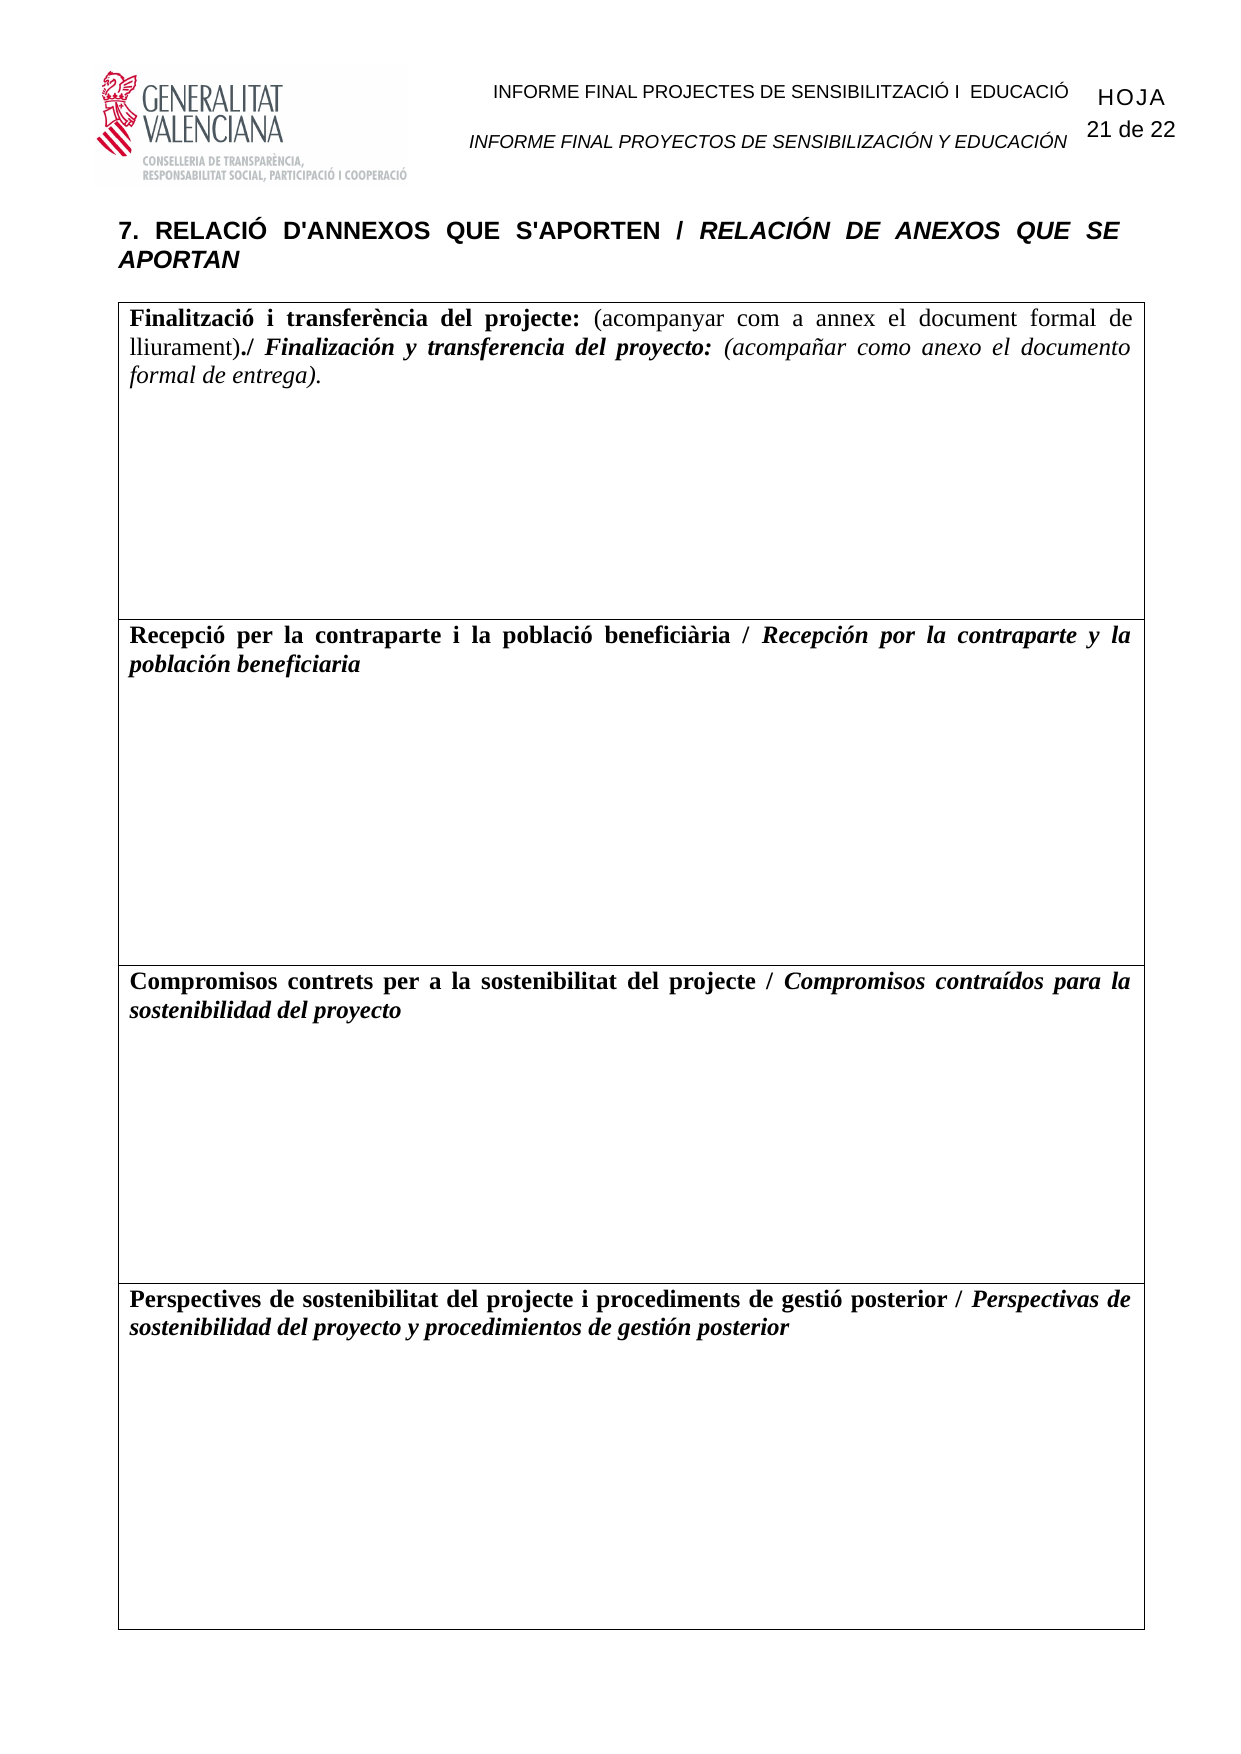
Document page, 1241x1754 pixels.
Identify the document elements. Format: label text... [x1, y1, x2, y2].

text 7. RELACIÓ D'ANNEXOS QUE S'APORTEN / RELACIÓN DE ANEXOS QUE SE APORTAN [118, 216, 1122, 273]
table_cell Perspectives de sostenibilitat del projecte i procediments de gestió posterior / Perspectivas de sostenibilidad del proyecto y procedimientos de gestión posterior [119, 1284, 1144, 1629]
table_header Finalització i transferència del projecte: (acompanyar com a annex el document formal de lliurament)./ Finalización y transferencia del proyecto: (acompañar como anexo el documento formal de entrega). [119, 303, 1144, 619]
table_cell Compromisos contrets per a la sostenibilitat del projecte / Compromisos contraídos para la sostenibilidad del proyecto [119, 966, 1144, 1283]
table_cell Recepció per la contraparte i la població beneficiària / Recepción por la contraparte y la población beneficiaria [119, 620, 1144, 965]
picture [93, 63, 409, 187]
